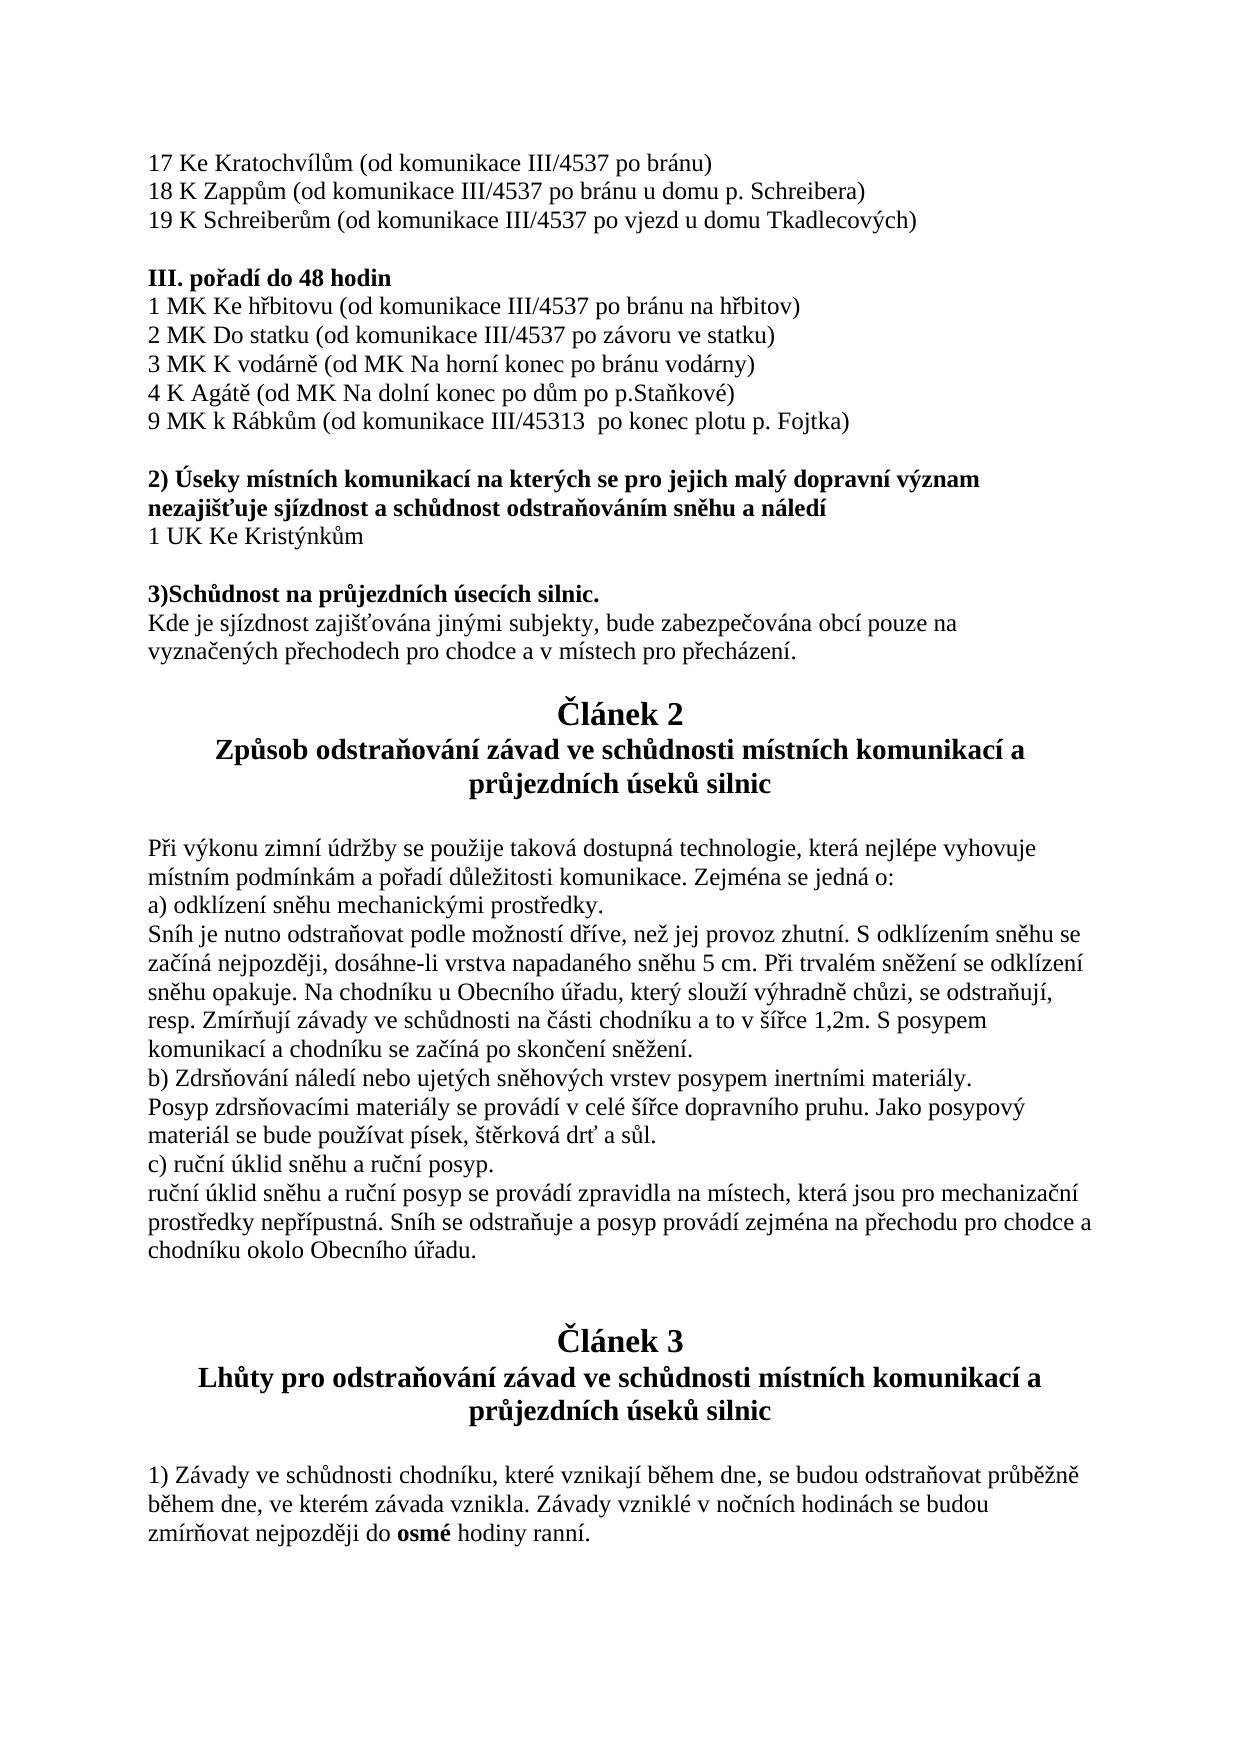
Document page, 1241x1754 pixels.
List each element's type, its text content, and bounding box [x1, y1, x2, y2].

text 1 MK Ke hřbitovu (od komunikace III/4537 po bránu na hřbitov) [148, 291, 1093, 320]
text Při výkonu zimní údržby se použije taková dostupná technologie, která nejlépe vyhovuje místním podmínkám a pořadí důležitosti komunikace. Zejména se jedná o: [148, 833, 1093, 890]
text Článek 2 [148, 694, 1093, 732]
text c) ruční úklid sněhu a ruční posyp. [148, 1149, 1093, 1178]
text 19 K Schreiberům (od komunikace III/4537 po vjezd u domu Tkadlecových) [148, 205, 1093, 234]
text ruční úklid sněhu a ruční posyp se provádí zpravidla na místech, která jsou pro mechanizační prostředky nepřípustná. Sníh se odstraňuje a posyp provádí zejména na přechodu pro chodce a chodníku okolo Obecního úřadu. [148, 1178, 1093, 1264]
text 9 MK k Rábkům (od komunikace III/45313 po konec plotu p. Fojtka) [148, 406, 1093, 435]
text 3 MK K vodárně (od MK Na horní konec po bránu vodárny) [148, 349, 1093, 378]
text Způsob odstraňování závad ve schůdnosti místních komunikací a průjezdních úseků silnic [148, 732, 1093, 799]
text a) odklízení sněhu mechanickými prostředky. [148, 890, 1093, 919]
text Sníh je nutno odstraňovat podle možností dříve, než jej provoz zhutní. S odklízením sněhu se začíná nejpozději, dosáhne-li vrstva napadaného sněhu 5 cm. Při trvalém sněžení se odklízení sněhu opakuje. Na chodníku u Obecního úřadu, který slouží výhradně chůzi, se odstraňují, resp. Zmírňují závady ve schůdnosti na části chodníku a to v šířce 1,2m. S posypem komunikací a chodníku se začíná po skončení sněžení. [148, 919, 1093, 1063]
text 4 K Agátě (od MK Na dolní konec po dům po p.Staňkové) [148, 378, 1093, 406]
text 1 UK Ke Kristýnkům [148, 521, 1093, 550]
text 2 MK Do statku (od komunikace III/4537 po závoru ve statku) [148, 320, 1093, 349]
text Posyp zdrsňovacími materiály se provádí v celé šířce dopravního pruhu. Jako posypový materiál se bude používat písek, štěrková drť a sůl. [148, 1092, 1093, 1149]
text 17 Ke Kratochvílům (od komunikace III/4537 po bránu) [148, 148, 1093, 176]
text Lhůty pro odstraňování závad ve schůdnosti místních komunikací a průjezdních úseků silnic [148, 1360, 1093, 1427]
text 1) Závady ve schůdnosti chodníku, které vznikají během dne, se budou odstraňovat průběžně během dne, ve kterém závada vznikla. Závady vzniklé v nočních hodinách se budou zmírňovat nejpozději do osmé hodiny ranní. [148, 1461, 1093, 1547]
text III. pořadí do 48 hodin [148, 263, 1093, 291]
text 18 K Zappům (od komunikace III/4537 po bránu u domu p. Schreibera) [148, 176, 1093, 205]
text b) Zdrsňování náledí nebo ujetých sněhových vrstev posypem inertními materiály. [148, 1063, 1093, 1092]
text Článek 3 [148, 1322, 1093, 1360]
text Kde je sjízdnost zajišťována jinými subjekty, bude zabezpečována obcí pouze na vyznačených přechodech pro chodce a v místech pro přecházení. [148, 608, 1093, 665]
text 2) Úseky místních komunikací na kterých se pro jejich malý dopravní význam nezajišťuje sjízdnost a schůdnost odstraňováním sněhu a náledí [148, 464, 1093, 521]
text 3)Schůdnost na průjezdních úsecích silnic. [148, 579, 1093, 608]
